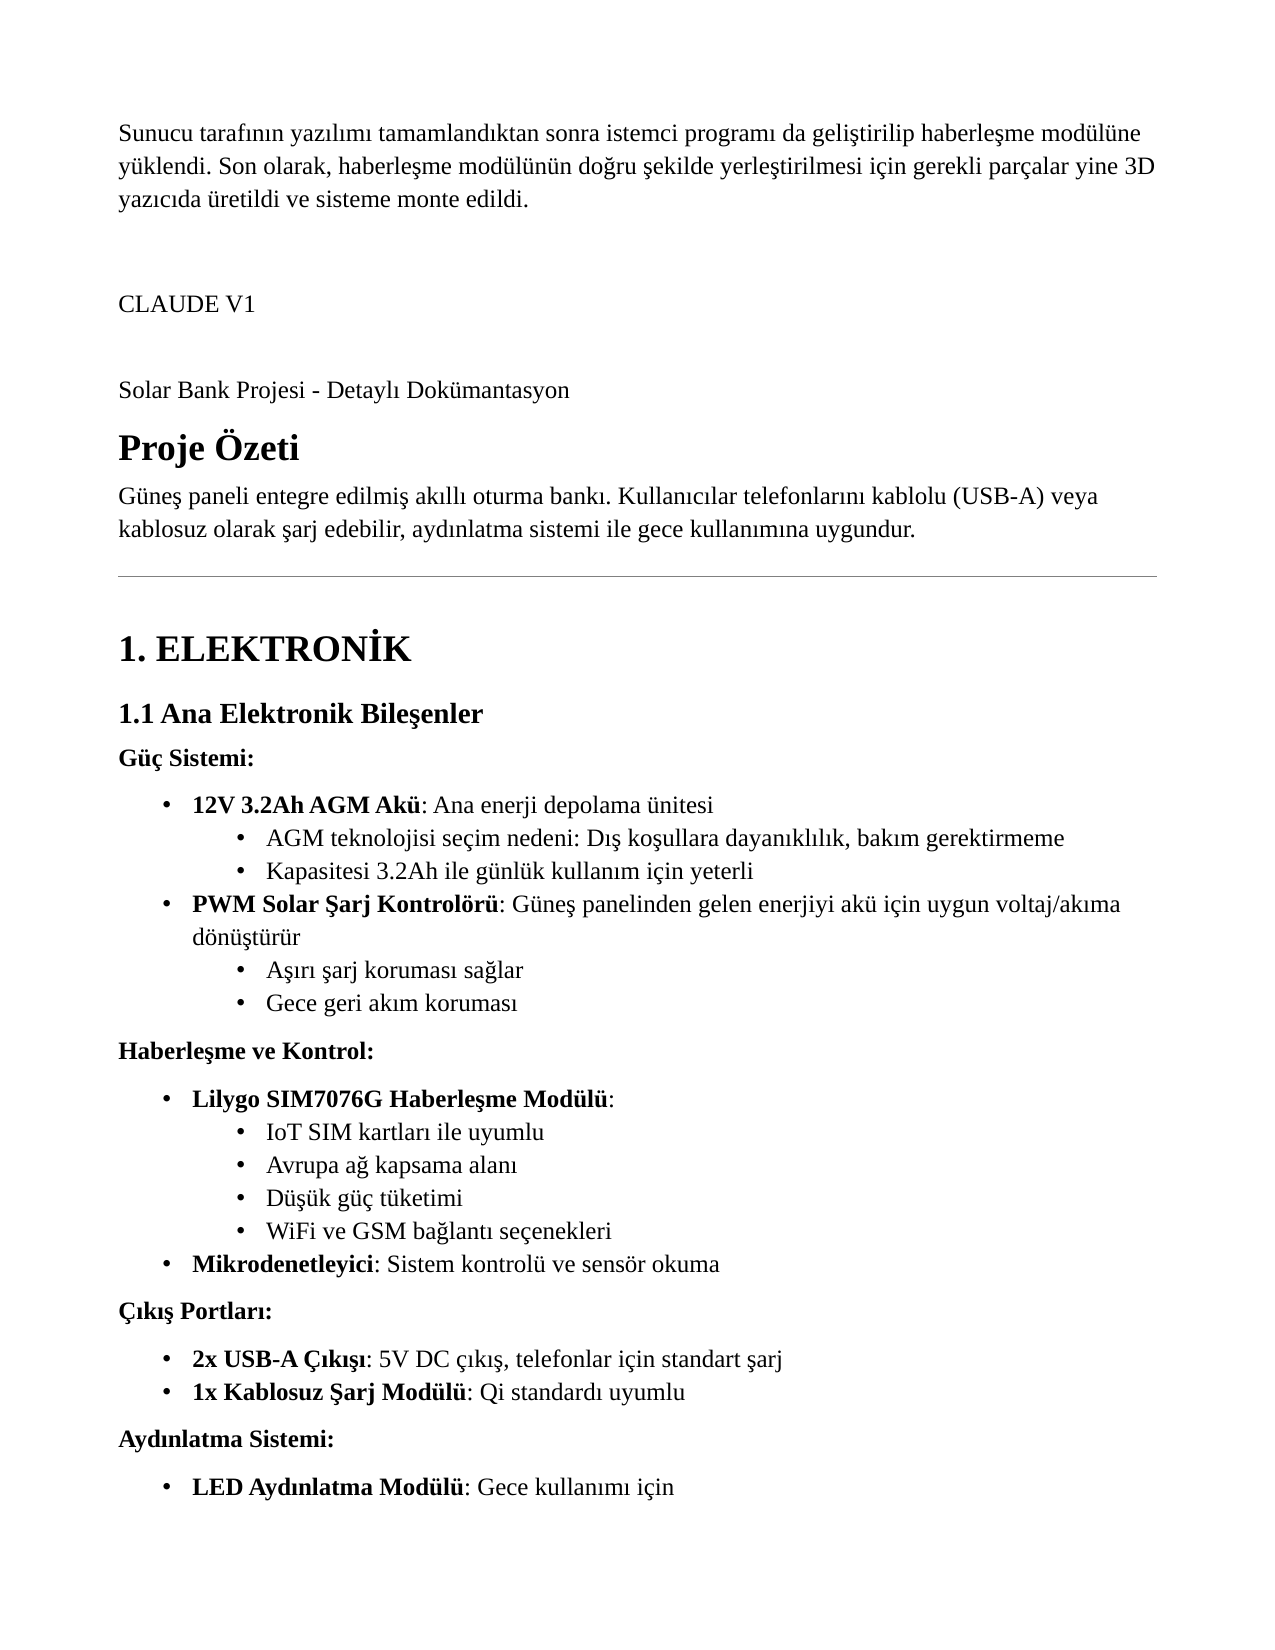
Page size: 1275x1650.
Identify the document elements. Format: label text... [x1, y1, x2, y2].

text Aydınlatma Sistemi: [118, 1424, 1157, 1453]
list 2x USB-A Çıkışı: 5V DC çıkış, telefonlar için standart şarj [162, 1344, 1157, 1373]
text CLAUDE V1 Solar Bank Projesi - Detaylı Dokümantasyon [118, 232, 1157, 404]
subtitle 1. ELEKTRONİK [118, 626, 1157, 669]
text Güç Sistemi: [118, 743, 1157, 771]
text Çıkış Portları: [118, 1296, 1157, 1325]
list Kapasitesi 3.2Ah ile günlük kullanım için yeterli [236, 856, 1157, 885]
list Düşük güç tüketimi [236, 1183, 1157, 1211]
list Avrupa ağ kapsama alanı [236, 1150, 1157, 1178]
text Güneş paneli entegre edilmiş akıllı oturma bankı. Kullanıcılar telefonlarını kablolu (USB-A) veya kablosuz olarak şarj edebilir, aydınlatma sistemi ile gece kullanımına uygundur. [118, 481, 1157, 542]
list Aşırı şarj koruması sağlar [236, 955, 1157, 984]
subtitle 1.1 Ana Elektronik Bileşenler [118, 697, 1157, 730]
list Gece geri akım koruması [236, 988, 1157, 1017]
list Lilygo SIM7076G Haberleşme Modülü: [162, 1084, 1157, 1112]
list 12V 3.2Ah AGM Akü: Ana enerji depolama ünitesi [162, 790, 1157, 819]
text Haberleşme ve Kontrol: [118, 1036, 1157, 1065]
list 1x Kablosuz Şarj Modülü: Qi standardı uyumlu [162, 1377, 1157, 1406]
list LED Aydınlatma Modülü: Gece kullanımı için [162, 1472, 1157, 1501]
list Mikrodenetleyici: Sistem kontrolü ve sensör okuma [162, 1249, 1157, 1277]
list IoT SIM kartları ile uyumlu [236, 1117, 1157, 1145]
list AGM teknolojisi seçim nedeni: Dış koşullara dayanıklılık, bakım gerektirmeme [236, 823, 1157, 852]
list WiFi ve GSM bağlantı seçenekleri [236, 1216, 1157, 1244]
subtitle Proje Özeti [118, 425, 1157, 468]
text Sunucu tarafının yazılımı tamamlandıktan sonra istemci programı da geliştirilip haberleşme modülüne yüklendi. Son olarak, haberleşme modülünün doğru şekilde yerleştirilmesi için gerekli parçalar yine 3D yazıcıda üretildi ve sisteme monte edildi. [118, 118, 1157, 213]
list PWM Solar Şarj Kontrolörü: Güneş panelinden gelen enerjiyi akü için uygun voltaj/akıma dönüştürür [162, 889, 1157, 951]
